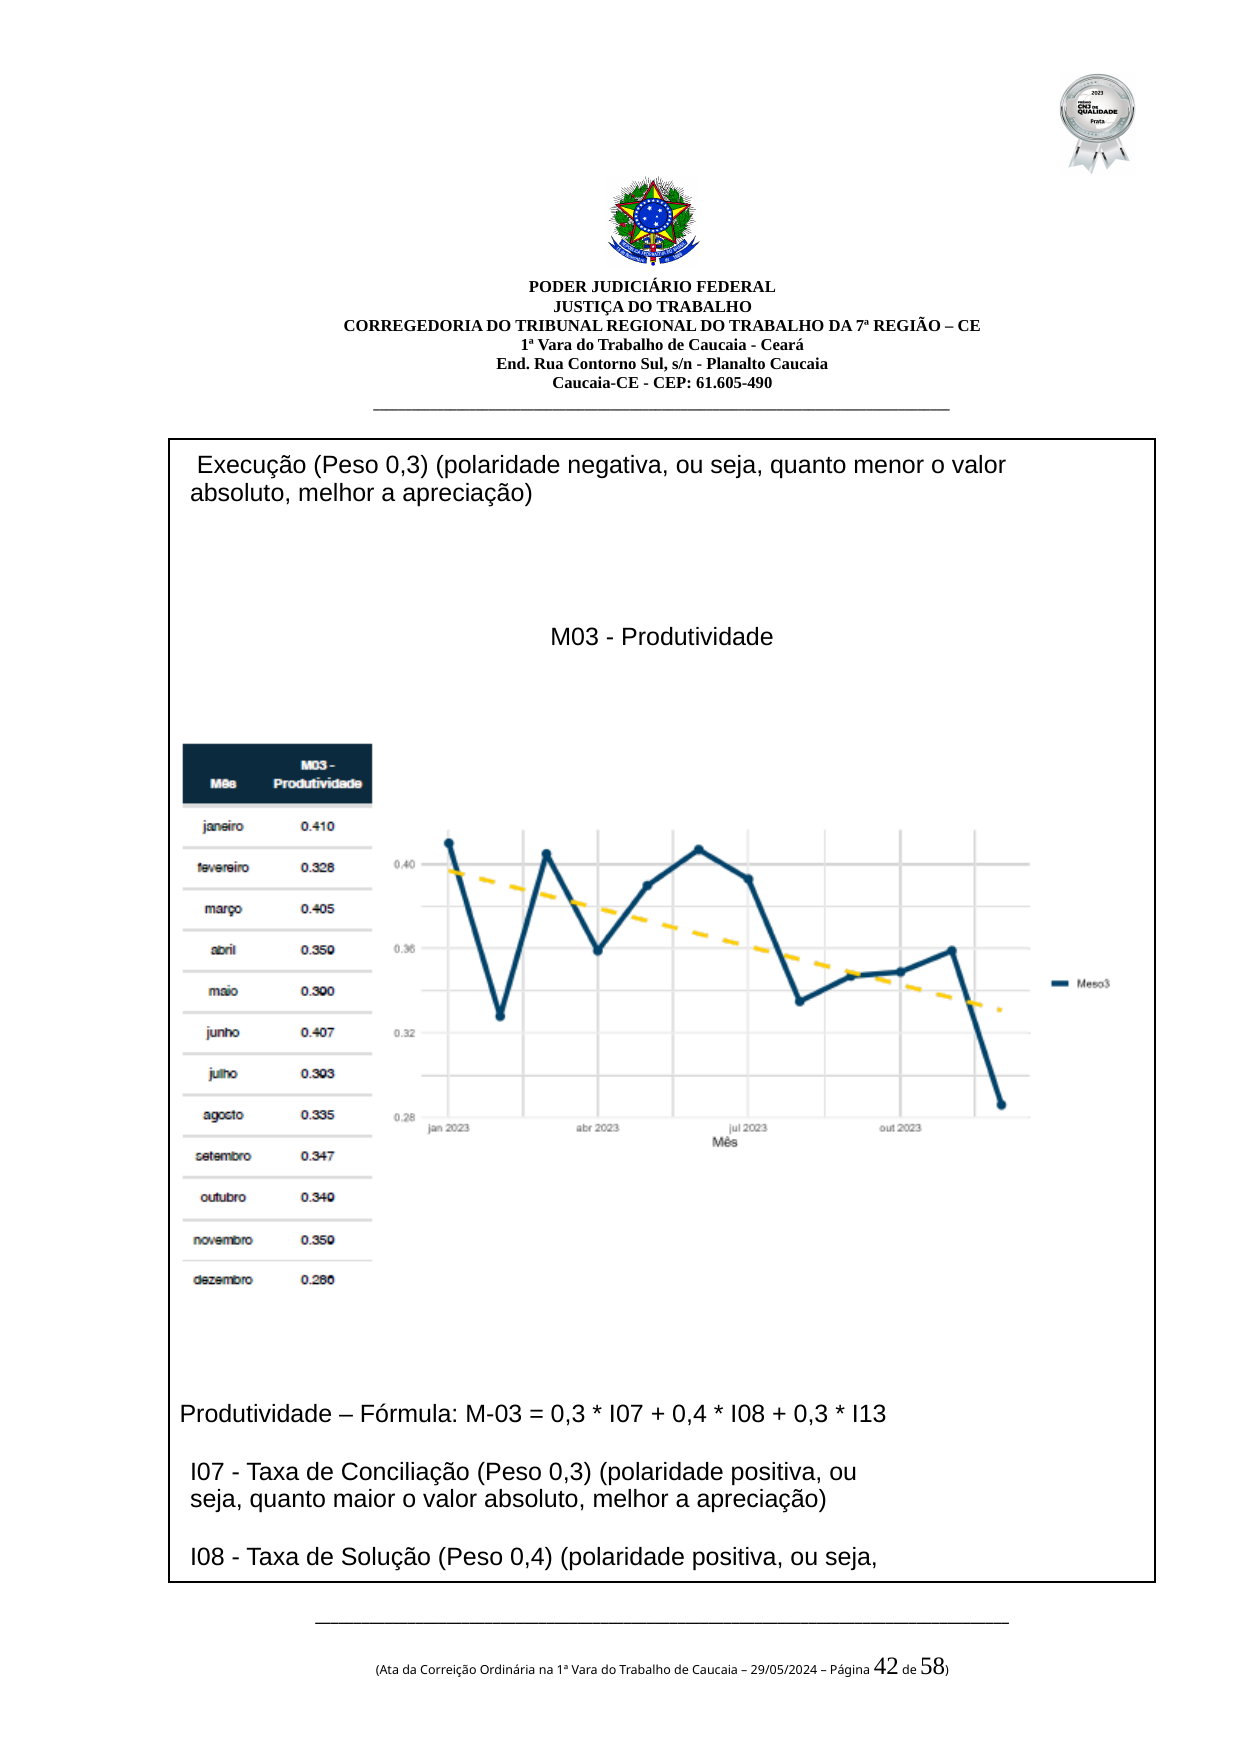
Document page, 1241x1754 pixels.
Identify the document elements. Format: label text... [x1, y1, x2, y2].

picture [603, 175, 702, 267]
table_header Execução (Peso 0,3) (polaridade negativa, ou seja, quanto menor o valor absoluto, melhor a apreciação) M03 - Produtividade Produtividade – Fórmula: M-03 = 0,3 * I07 + 0,4 * I08 + 0,3 * I13 I07 - Taxa de Conciliação (Peso 0,3) (polaridade positiva, ou seja, quanto maior o valor absoluto, melhor a apreciação) I08 - Taxa de Solução (Peso 0,4) (polaridade positiva, ou seja, [170, 440, 1154, 1581]
picture [1059, 73, 1136, 175]
picture [180, 738, 1145, 1312]
